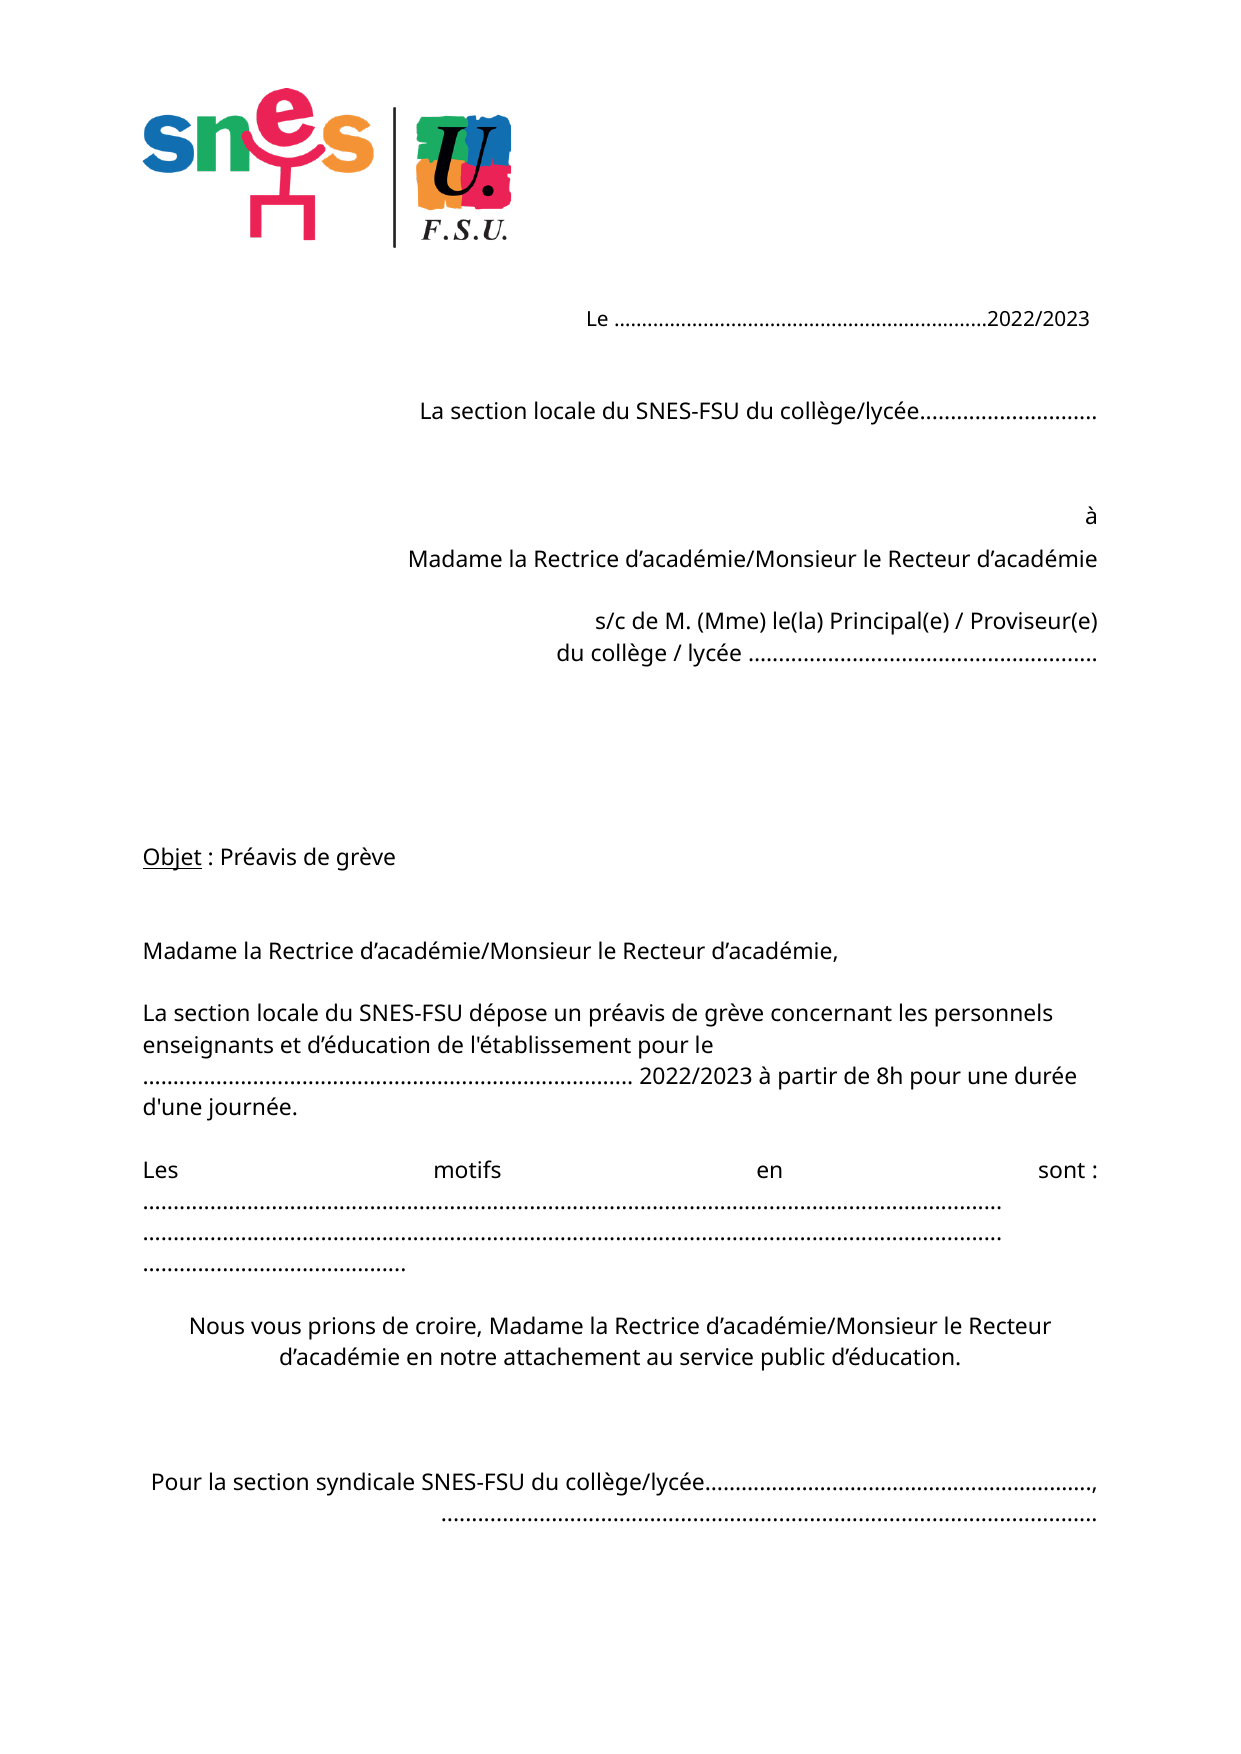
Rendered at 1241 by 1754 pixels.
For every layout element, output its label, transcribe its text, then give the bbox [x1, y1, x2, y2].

text Les motifs en sont : …......................................................................................................................................... [142, 1154, 1098, 1216]
text Madame la Rectrice d’académie/Monsieur le Recteur d’académie [142, 543, 1098, 574]
text Objet : Préavis de grève [142, 841, 1098, 872]
text Pour la section syndicale SNES-FSU du collège/lycée………………………………………………………., [142, 1466, 1098, 1497]
text Madame la Rectrice d’académie/Monsieur le Recteur d’académie, [142, 935, 1098, 966]
text La section locale du SNES-FSU dépose un préavis de grève concernant les personnels enseignants et d’éducation de l'établissement pour le …….......................................................................... 2022/2023 à partir de 8h pour une durée d'une journée. [142, 997, 1098, 1154]
text ….........................................................................................................................................…........................................ [142, 1216, 1098, 1279]
text à [142, 500, 1098, 531]
text .................................................................…....................................... [142, 1497, 1098, 1529]
text Le …................................................................2022/2023 [142, 304, 1091, 333]
text du collège / lycée …...................................................... [142, 637, 1098, 668]
text La section locale du SNES-FSU du collège/lycée............................. [142, 395, 1098, 426]
text Nous vous prions de croire, Madame la Rectrice d’académie/Monsieur le Recteur d’académie en notre attachement au service public d’éducation. [142, 1310, 1098, 1372]
text s/c de M. (Mme) le(la) Principal(e) / Proviseur(e) [142, 605, 1098, 637]
